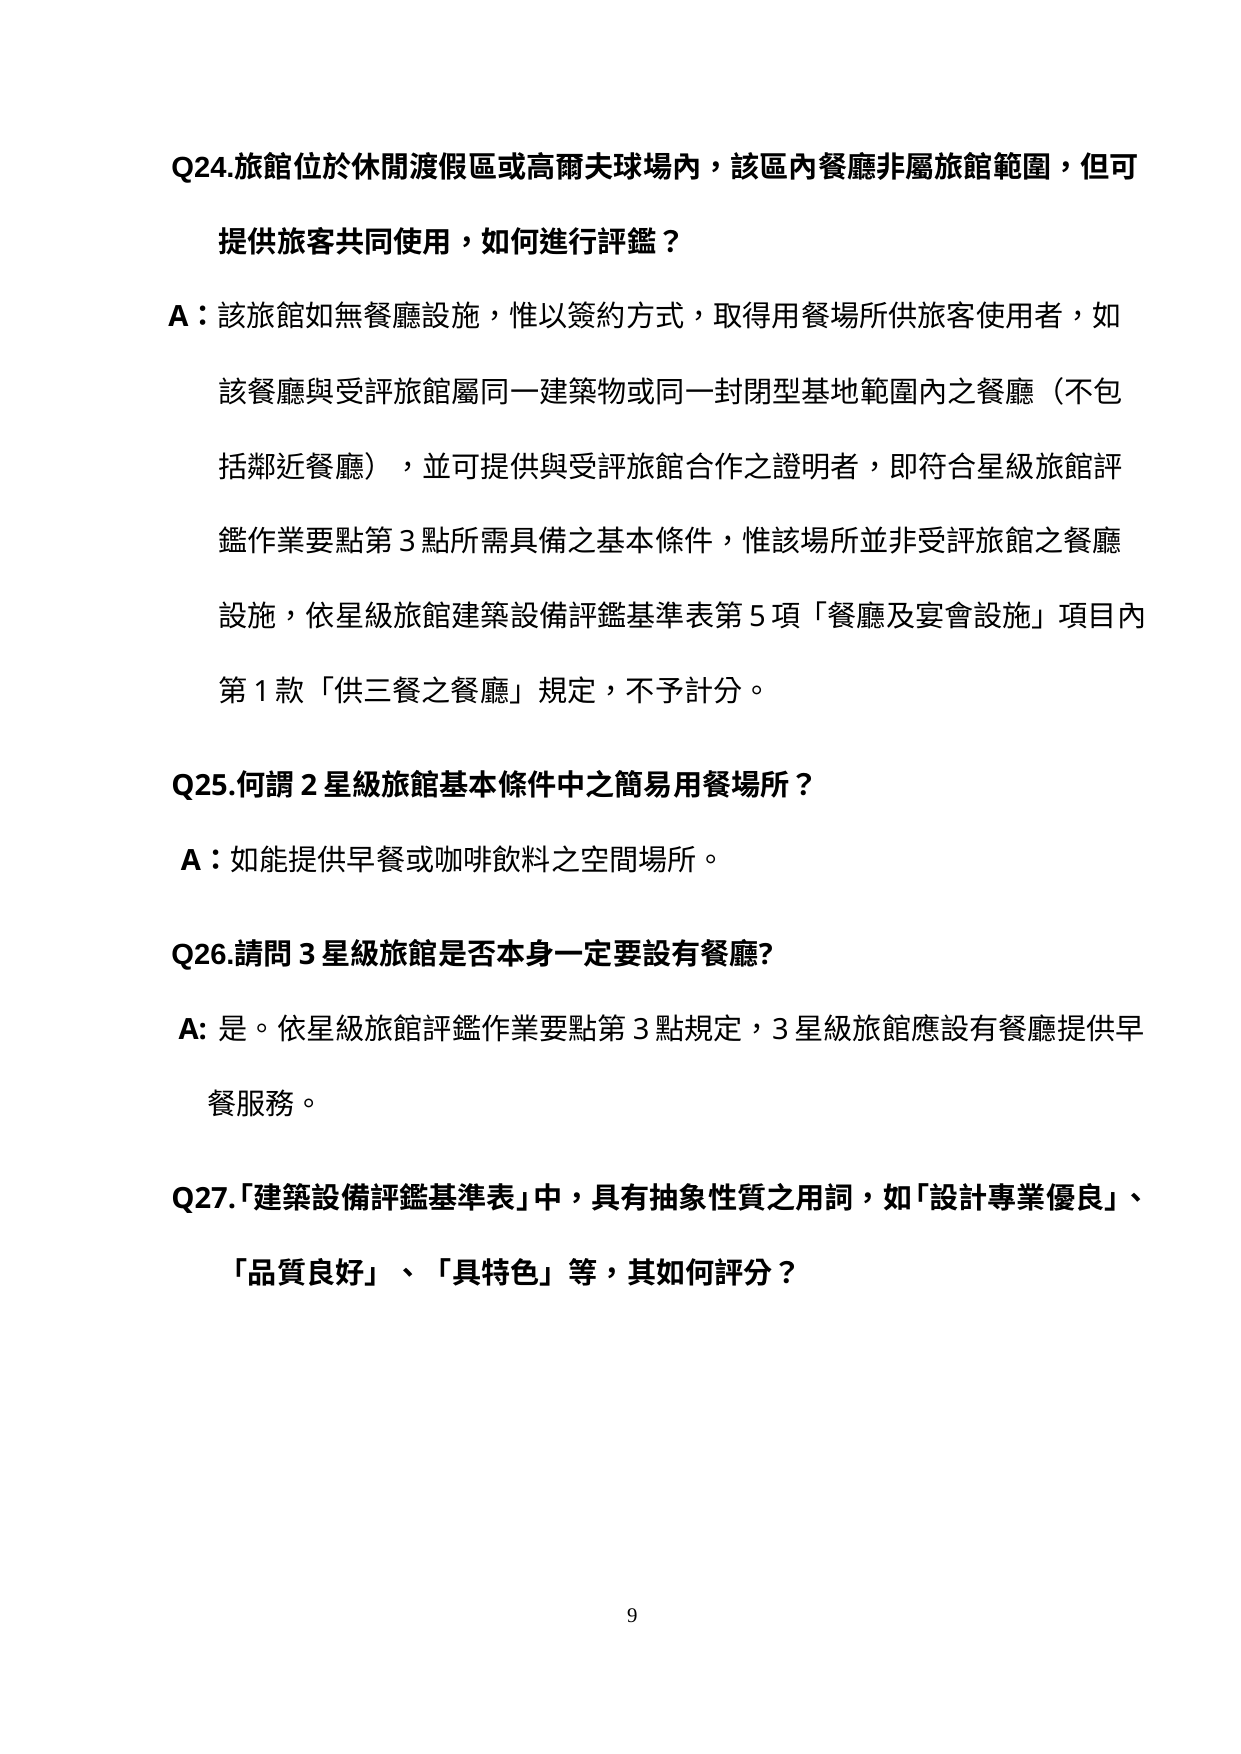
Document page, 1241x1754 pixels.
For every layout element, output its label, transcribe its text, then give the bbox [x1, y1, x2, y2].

subtitle 何謂2星級旅館基本條件中之簡易用餐場所？ [171, 746, 1146, 821]
subtitle A：如能提供早餐或咖啡飲料之空間場所。 [118, 821, 1146, 896]
subtitle 是。依星級旅館評鑑作業要點第3點規定，3星級旅館應設有餐廳提供早餐服務。 [207, 989, 1146, 1139]
subtitle A：該旅館如無餐廳設施，惟以簽約方式，取得用餐場所供旅客使用者，如該餐廳與受評旅館屬同一建築物或同一封閉型基地範圍內之餐廳（不包括鄰近餐廳），並可提供與受評旅館合作之證明者，即符合星級旅館評鑑作業要點第3點所需具備之基本條件，惟該場所並非受評旅館之餐廳設施，依星級旅館建築設備評鑑基準表第5項「餐廳及宴會設施」項目內第1款「供三餐之餐廳」規定，不予計分。 [168, 277, 1146, 727]
subtitle 「建築設備評鑑基準表」中，具有抽象性質之用詞，如「設計專業優良」、「品質良好」、「具特色」等，其如何評分？ [171, 1158, 1146, 1308]
subtitle 旅館位於休閒渡假區或高爾夫球場內，該區內餐廳非屬旅館範圍，但可提供旅客共同使用，如何進行評鑑？ [171, 127, 1146, 277]
subtitle 請問3星級旅館是否本身一定要設有餐廳? [171, 914, 1146, 989]
